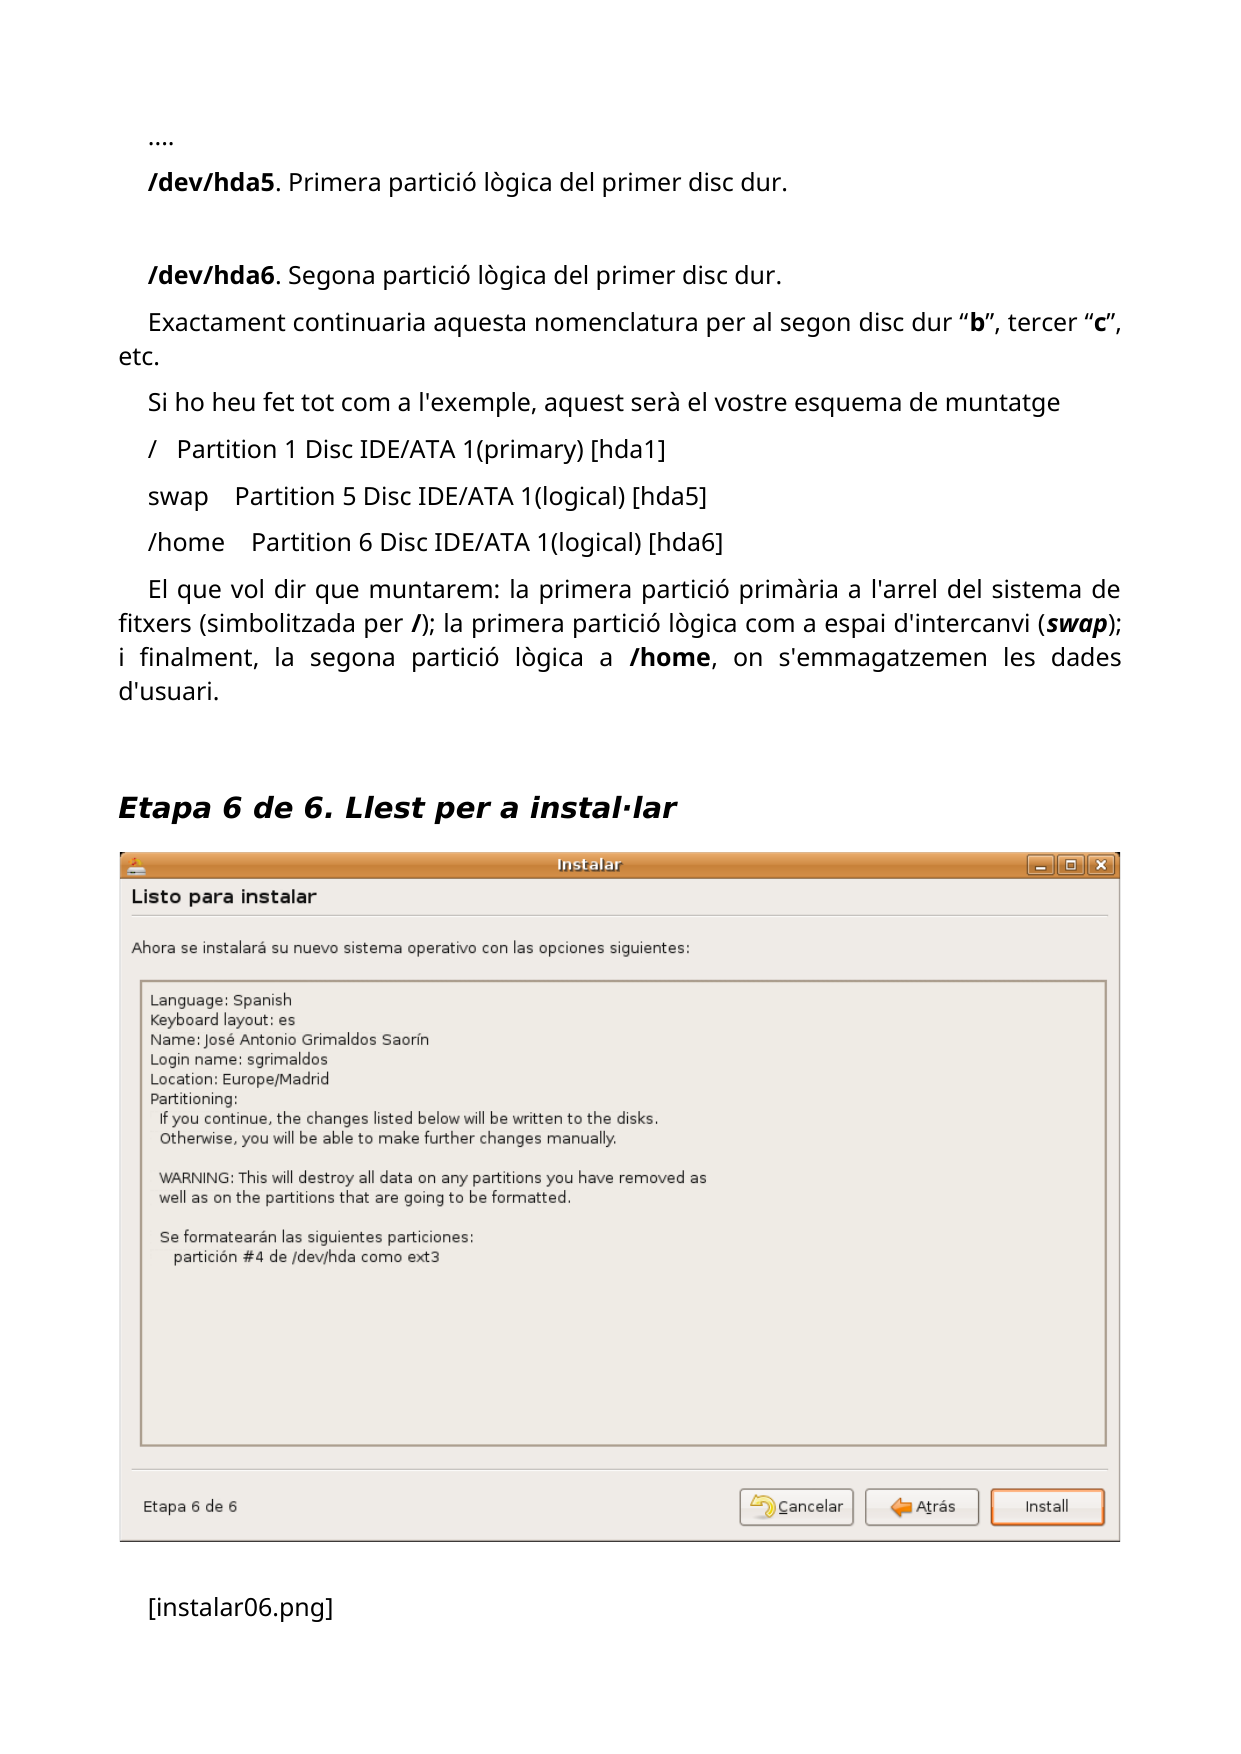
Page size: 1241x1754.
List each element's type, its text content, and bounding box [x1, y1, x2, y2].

text El que vol dir que muntarem: la primera partició primària a l'arrel del sistema de fitxers (simbolitzada per /); la primera partició lògica com a espai d'intercanvi (swap); i finalment, la segona partició lògica a /home, on s'emmagatzemen les dades d'usuari. [118, 571, 1122, 707]
text /dev/hda5. Primera partició lògica del primer disc dur. [118, 165, 1122, 199]
text / Partition 1 Disc IDE/ATA 1(primary) [hda1] [118, 432, 1122, 466]
text Si ho heu fet tot com a l'exemple, aquest serà el vostre esquema de muntatge [118, 385, 1122, 419]
text /home Partition 6 Disc IDE/ATA 1(logical) [hda6] [118, 525, 1122, 559]
text /dev/hda6. Segona partició lògica del primer disc dur. [118, 258, 1122, 292]
text .... [118, 118, 1122, 152]
picture [119, 852, 1121, 1542]
text [instalar06.png] [118, 1590, 1122, 1624]
text swap Partition 5 Disc IDE/ATA 1(logical) [hda5] [118, 478, 1122, 512]
subtitle Etapa 6 de 6. Llest per a instal·lar [118, 792, 1122, 826]
text Exactament continuaria aquesta nomenclatura per al segon disc dur “b”, tercer “c”, etc. [118, 304, 1122, 372]
